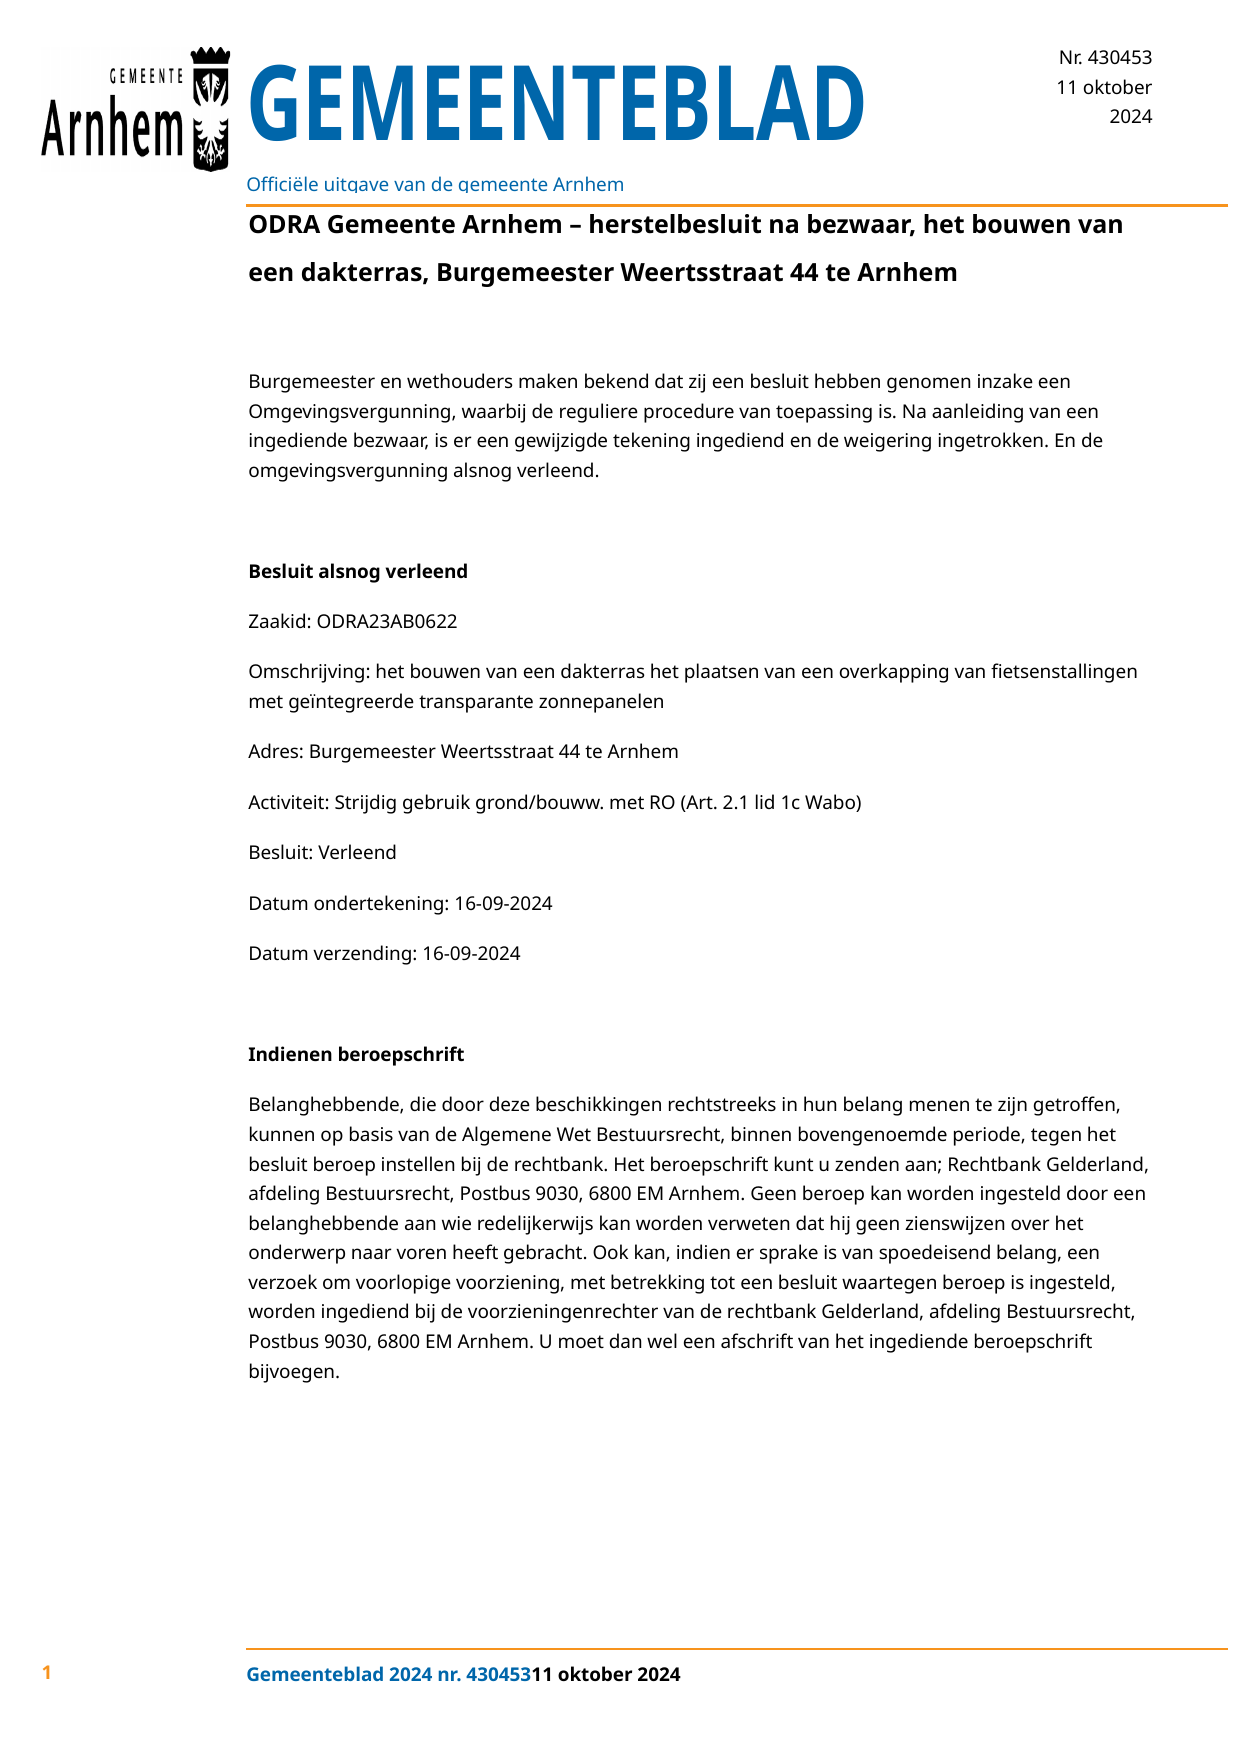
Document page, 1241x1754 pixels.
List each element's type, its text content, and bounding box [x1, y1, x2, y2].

picture [41, 47, 231, 172]
text Omschrijving: het bouwen van een dakterras het plaatsen van een overkapping van fietsenstallingen met geïntegreerde transparante zonnepanelen [248, 659, 1152, 714]
text Burgemeester en wethouders maken bekend dat zij een besluit hebben genomen inzake een Omgevingsvergunning, waarbij de reguliere procedure van toepassing is. Na aanleiding van een ingediende bezwaar, is er een gewijzigde tekening ingediend en de weigering ingetrokken. En de omgevingsvergunning alsnog verleend. [248, 368, 1152, 483]
text Belanghebbende, die door deze beschikkingen rechtstreeks in hun belang menen te zijn getroffen, kunnen op basis van de Algemene Wet Bestuursrecht, binnen bovengenoemde periode, tegen het besluit beroep instellen bij de rechtbank. Het beroepschrift kunt u zenden aan; Rechtbank Gelderland, afdeling Bestuursrecht, Postbus 9030, 6800 EM Arnhem. Geen beroep kan worden ingesteld door een belanghebbende aan wie redelijkerwijs kan worden verweten dat hij geen zienswijzen over het onderwerp naar voren heeft gebracht. Ook kan, indien er sprake is van spoedeisend belang, een verzoek om voorlopige voorziening, met betrekking tot een besluit waartegen beroep is ingesteld, worden ingediend bij de voorzieningenrechter van de rechtbank Gelderland, afdeling Bestuursrecht, Postbus 9030, 6800 EM Arnhem. U moet dan wel een afschrift van het ingediende beroepschrift bijvoegen. [248, 1092, 1152, 1384]
text Besluit alsnog verleend [248, 558, 1152, 584]
text ODRA Gemeente Arnhem – herstelbesluit na bezwaar, het bouwen van een dakterras, Burgemeester Weertsstraat 44 te Arnhem [248, 207, 1152, 288]
text Indienen beroepschrift [248, 1041, 1152, 1067]
text Datum verzending: 16-09-2024 [248, 940, 1152, 966]
text Adres: Burgemeester Weertsstraat 44 te Arnhem [248, 739, 1152, 764]
text Besluit: Verleend [248, 839, 1152, 865]
text Zaakid: ODRA23AB0622 [248, 608, 1152, 634]
text Activiteit: Strijdig gebruik grond/bouww. met RO (Art. 2.1 lid 1c Wabo) [248, 789, 1152, 815]
text Datum ondertekening: 16-09-2024 [248, 890, 1152, 916]
